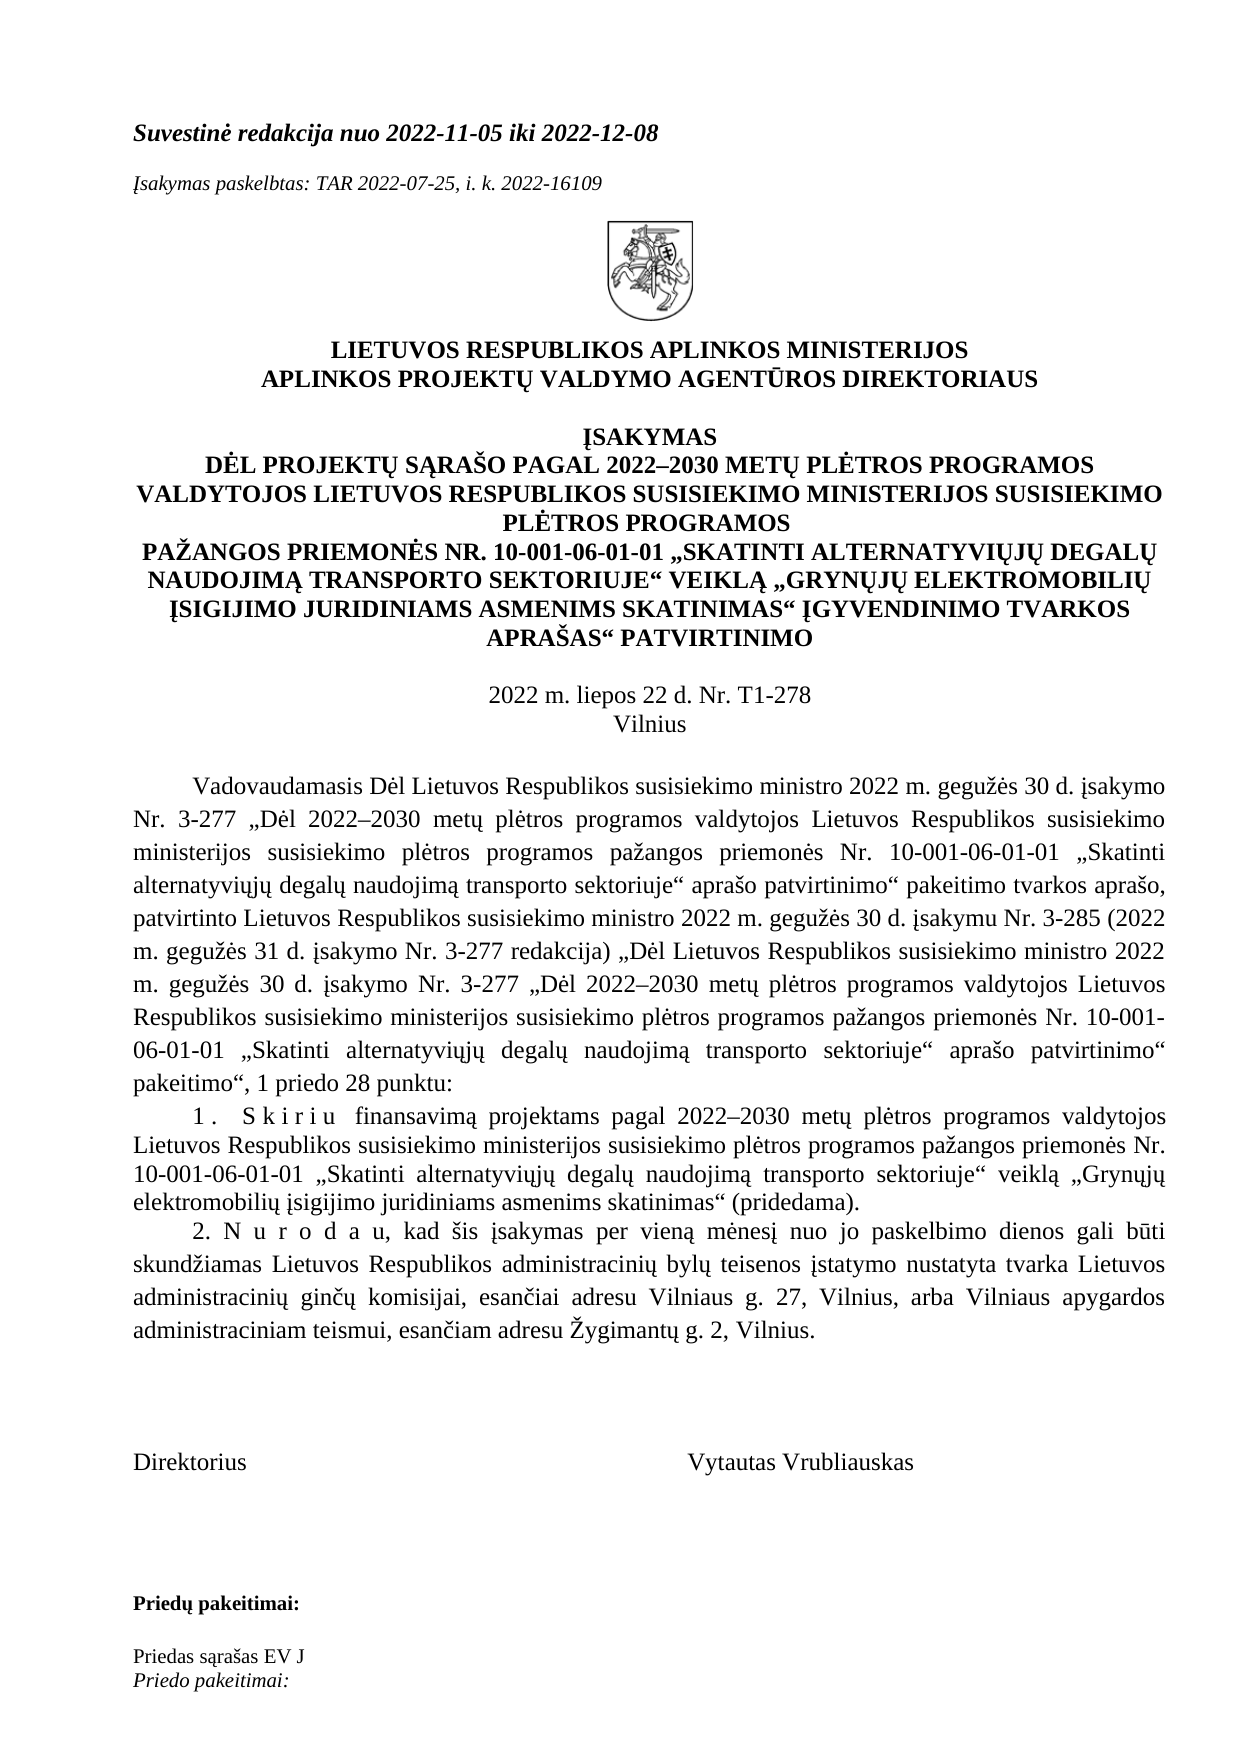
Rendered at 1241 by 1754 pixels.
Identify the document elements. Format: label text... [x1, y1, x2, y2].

text 2. N u r o d a u, kad šis įsakymas per vieną mėnesį nuo jo paskelbimo dienos gali būti skundžiamas Lietuvos Respublikos administracinių bylų teisenos įstatymo nustatyta tvarka Lietuvos administracinių ginčų komisijai, esančiai adresu Vilniaus g. 27, Vilnius, arba Vilniaus apygardos administraciniam teismui, esančiam adresu Žygimantų g. 2, Vilnius. [133, 1216, 1167, 1344]
text Įsakymas [133, 422, 1167, 450]
text DĖL PROJEKTŲ SĄRAŠO PAGAL 2022–2030 METŲ PLĖTROS PROGRAMOS VALDYTOJOS LIETUVOS RESPUBLIKOS SUSISIEKIMO MINISTERIJOS SUSISIEKIMO PLĖTROS PROGRAMOS [133, 450, 1167, 537]
text PAŽANGOS PRIEMONĖS NR. 10-001-06-01-01 „SKATINTI ALTERNATYVIŲJŲ DEGALŲ NAUDOJIMĄ TRANSPORTO SEKTORIUJE“ VEIKLĄ „GRYNŲJŲ ELEKTROMOBILIŲ ĮSIGIJIMO JURIDINIAMS ASMENIMS SKATINIMAS“ ĮGYVENDINIMO TVARKOS APRAŠAS“ PATVIRTINIMO [133, 537, 1167, 652]
text Priedų pakeitimai: [133, 1591, 1167, 1615]
text Direktorius Vytautas Vrubliauskas [133, 1447, 1167, 1476]
text Vadovaudamasis Dėl Lietuvos Respublikos susisiekimo ministro 2022 m. gegužės 30 d. įsakymo Nr. 3-277 „Dėl 2022–2030 metų plėtros programos valdytojos Lietuvos Respublikos susisiekimo ministerijos susisiekimo plėtros programos pažangos priemonės Nr. 10-001-06-01-01 „Skatinti alternatyviųjų degalų naudojimą transporto sektoriuje“ aprašo patvirtinimo“ pakeitimo tvarkos aprašo, patvirtinto Lietuvos Respublikos susisiekimo ministro 2022 m. gegužės 30 d. įsakymu Nr. 3-285 (2022 m. gegužės 31 d. įsakymo Nr. 3-277 redakcija) „Dėl Lietuvos Respublikos susisiekimo ministro 2022 m. gegužės 30 d. įsakymo Nr. 3-277 „Dėl 2022–2030 metų plėtros programos valdytojos Lietuvos Respublikos susisiekimo ministerijos susisiekimo plėtros programos pažangos priemonės Nr. 10-001-06-01-01 „Skatinti alternatyviųjų degalų naudojimą transporto sektoriuje“ aprašo patvirtinimo“ pakeitimo“, 1 priedo 28 punktu: [133, 771, 1167, 1097]
text Įsakymas paskelbtas: TAR 2022-07-25, i. k. 2022-16109 [133, 171, 1167, 195]
text APLINKOS PROJEKTŲ VALDYMO AGENTŪROS DIREKTORIAUS [133, 364, 1167, 393]
text Suvestinė redakcija nuo 2022-11-05 iki 2022-12-08 [133, 118, 1167, 147]
text Priedas sąrašas EV J [133, 1644, 1167, 1668]
text Vilnius [133, 709, 1167, 738]
text Priedo pakeitimai: [133, 1668, 1167, 1692]
text 1. Skiriu finansavimą projektams pagal 2022–2030 metų plėtros programos valdytojos Lietuvos Respublikos susisiekimo ministerijos susisiekimo plėtros programos pažangos priemonės Nr. 10-001-06-01-01 „Skatinti alternatyviųjų degalų naudojimą transporto sektoriuje“ veiklą „Grynųjų elektromobilių įsigijimo juridiniams asmenims skatinimas“ (pridedama). [133, 1101, 1167, 1216]
text 2022 m. liepos 22 d. Nr. T1-278 [133, 680, 1167, 709]
text LIETUVOS RESPUBLIKOS APLINKOS MINISTERIJOS [133, 335, 1167, 364]
